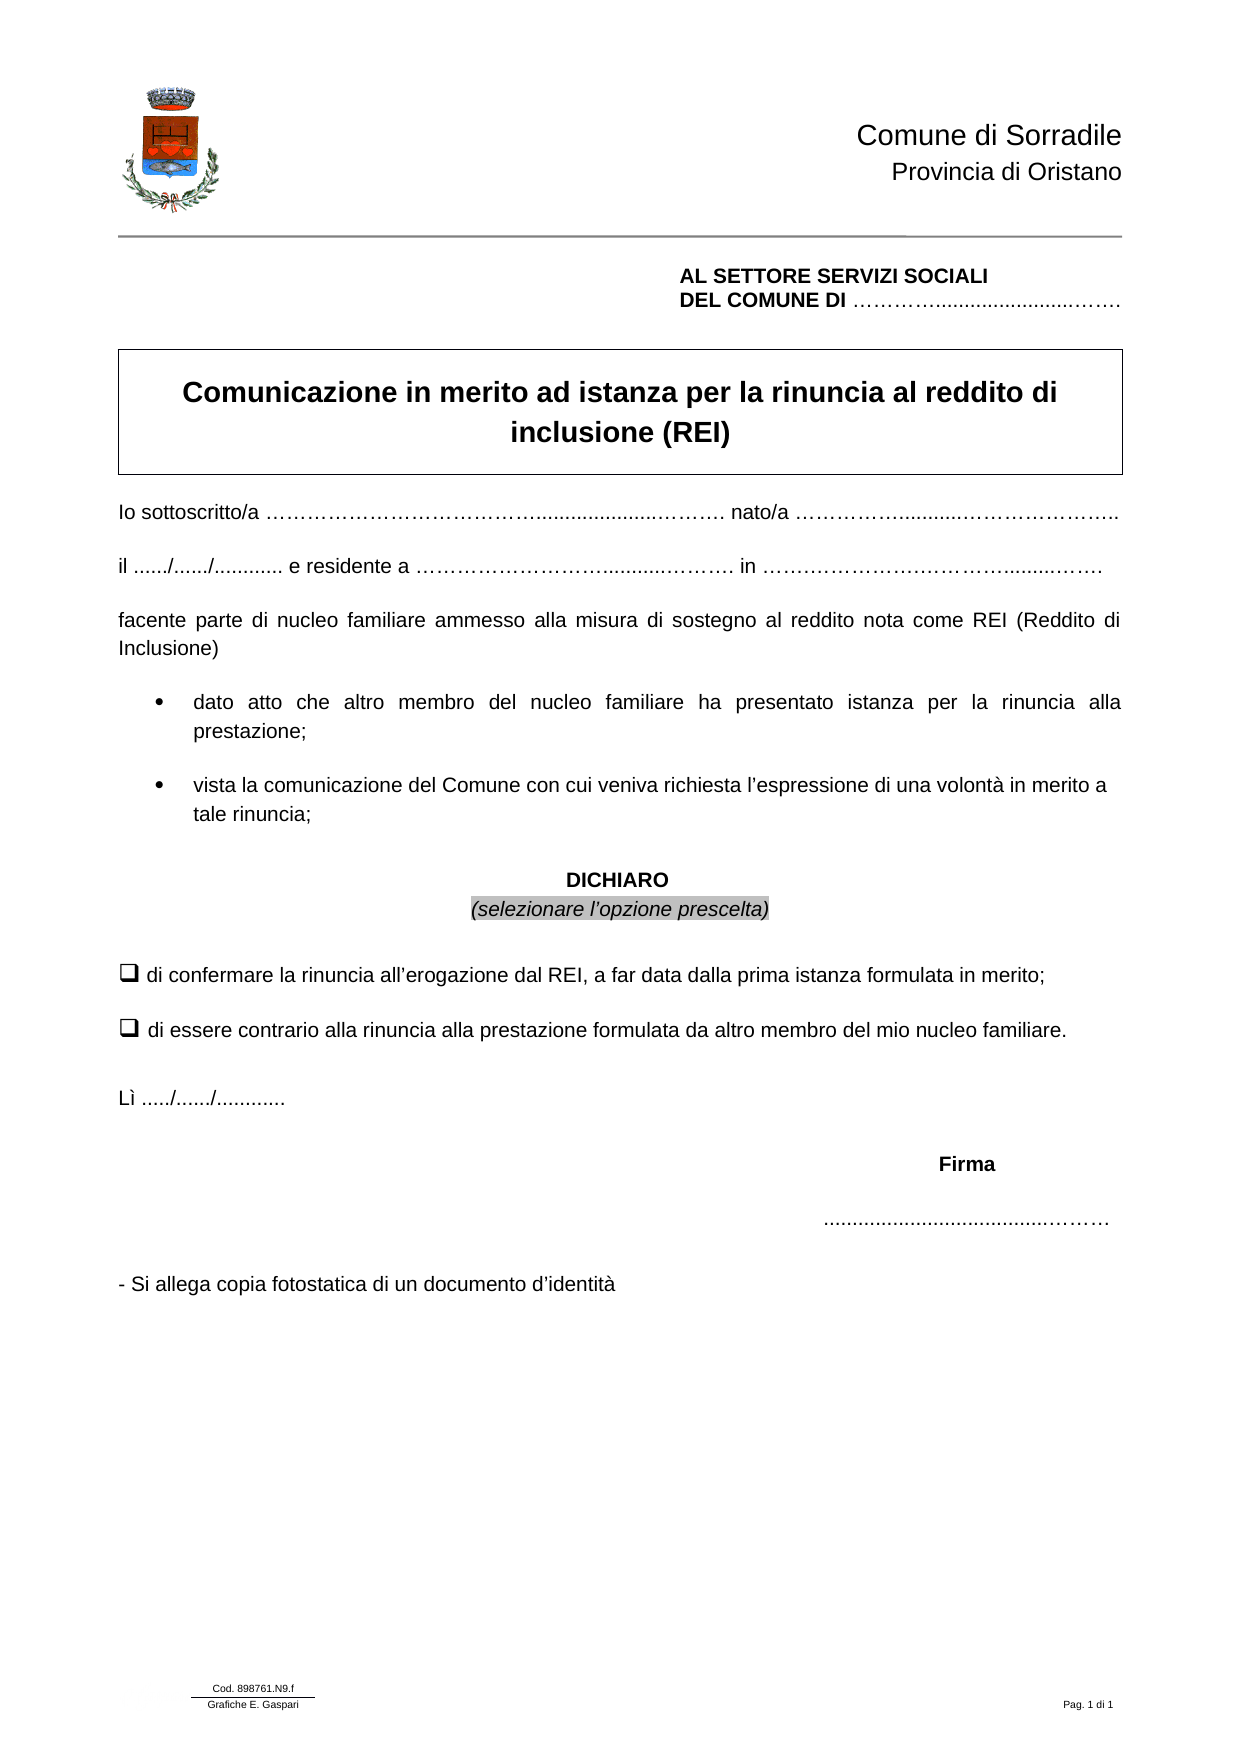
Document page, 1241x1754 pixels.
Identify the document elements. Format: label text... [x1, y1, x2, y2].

text Provincia di Oristano [224, 157, 1122, 185]
text  di essere contrario alla rinuncia alla prestazione formulata da altro membro del mio nucleo familiare. [118, 1018, 1122, 1043]
text Comune di Sorradile [224, 118, 1122, 152]
text facente parte di nucleo familiare ammesso alla misura di sostegno al reddito nota come REI (Reddito di Inclusione) [118, 607, 1122, 660]
list dato atto che altro membro del nucleo familiare ha presentato istanza per la rinuncia alla prestazione; [156, 690, 1122, 743]
text AL SETTORE SERVIZI SOCIALI DEL COMUNE DI …………........................……. [679, 264, 1122, 312]
table_header Comunicazione in merito ad istanza per la rinuncia al reddito di inclusione (REI) [119, 350, 1122, 474]
text - Si allega copia fotostatica di un documento d’identità [118, 1272, 1122, 1296]
text Lì ...../....../............ [118, 1086, 1122, 1110]
text Io sottoscritto/a ………………………………….....................………. nato/a ……………...........………………….. [118, 500, 1122, 524]
text il ....../....../............ e residente a ………………………...........………. in …….…………….………….........……. [118, 554, 1122, 578]
text Firma [812, 1152, 1122, 1176]
text .......................................……… [812, 1206, 1122, 1230]
text  di confermare la rinuncia all’erogazione dal REI, a far data dalla prima istanza formulata in merito; [118, 963, 1122, 988]
list vista la comunicazione del Comune con cui veniva richiesta l’espressione di una volontà in merito a tale rinuncia; [156, 772, 1122, 825]
picture [122, 87, 224, 219]
text DICHIARO (selezionare l’opzione prescelta) [118, 868, 1122, 920]
